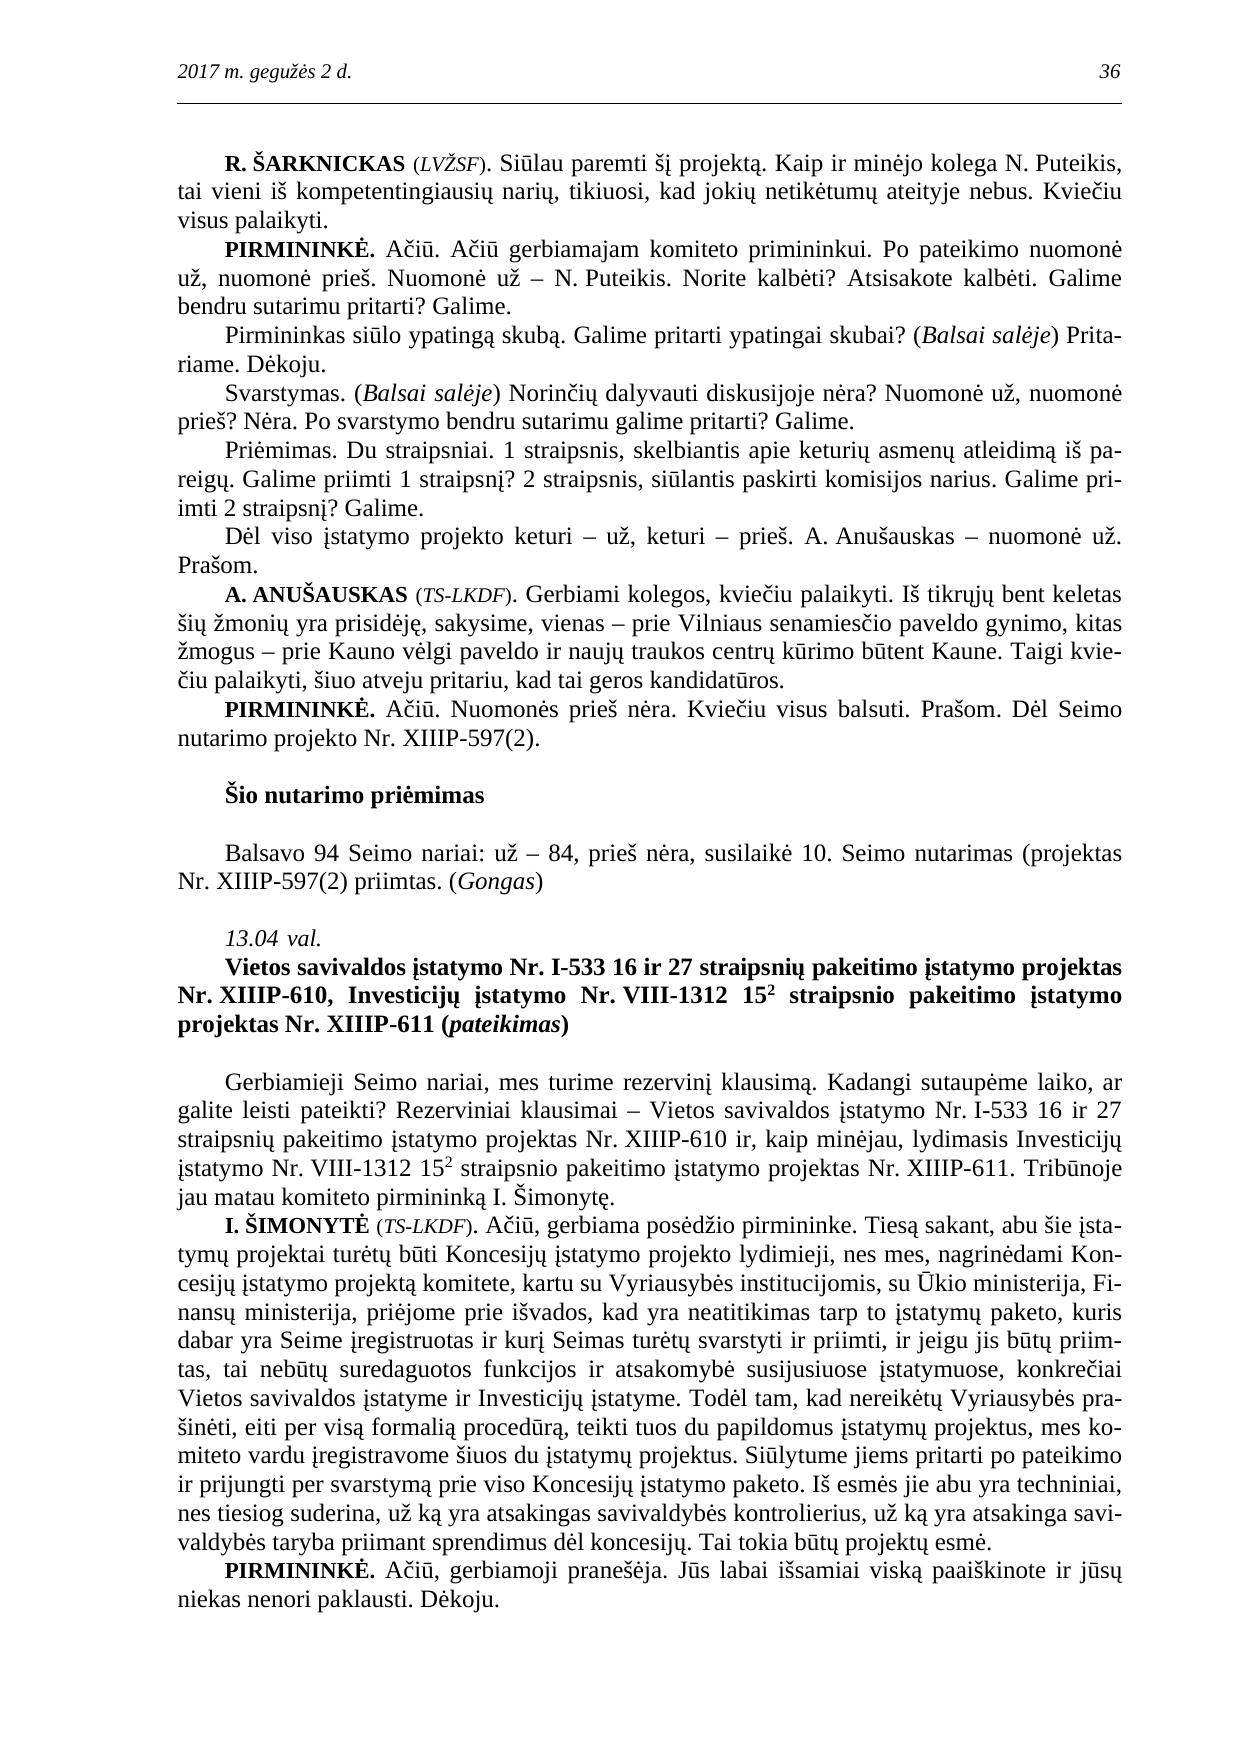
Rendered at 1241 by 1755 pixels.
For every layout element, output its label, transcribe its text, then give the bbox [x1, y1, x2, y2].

text A. ANUŠAUSKAS (TS-LKDF). Ger­bia­mi ko­le­gos, kvie­čiu pa­lai­ky­ti. Iš tik­rų­jų bent ke­le­tas šių žmo­nių yra pri­si­dė­ję, sa­ky­si­me, vie­nas – prie Vil­niaus se­na­mies­čio pa­vel­do gy­ni­mo, ki­tas žmo­gus – prie Kau­no vėl­gi pa­vel­do ir nau­jų trau­kos cen­trų kū­ri­mo bū­tent Kau­ne. Tai­gi kvie­čiu pa­lai­ky­ti, šiuo at­ve­ju pri­ta­riu, kad tai ge­ros kan­di­da­tū­ros. [177, 579, 1122, 694]
text 13.04 val. [224, 924, 1122, 952]
text Šio nu­ta­ri­mo pri­ėmi­mas [177, 780, 1122, 809]
text Pri­ėmi­mas. Du straips­niai. 1 straips­nis, skel­bian­tis apie ke­tu­rių as­me­nų at­lei­di­mą iš pa­rei­gų. Ga­li­me pri­im­ti 1 straips­nį? 2 straips­nis, siū­lan­tis pa­skir­ti ko­mi­si­jos na­rius. Ga­li­me pri­im­ti 2 straips­nį? Ga­li­me. [177, 435, 1122, 521]
text PIRMININKĖ. Ačiū, ger­bia­mo­ji pra­ne­šė­ja. Jūs la­bai iš­sa­miai vis­ką pa­aiš­ki­no­te ir jū­sų nie­kas ne­no­ri pa­klaus­ti. Dė­ko­ju. [177, 1555, 1122, 1613]
text Ger­bia­mie­ji Sei­mo na­riai, mes tu­ri­me re­zer­vi­nį klau­si­mą. Ka­dan­gi su­tau­pė­me lai­ko, ar ga­li­te leis­ti pa­teik­ti? Re­zer­vi­niai klau­si­mai – Vie­tos sa­vi­val­dos įsta­ty­mo Nr. I-533 16 ir 27 straips­nių pa­kei­ti­mo įsta­ty­mo pro­jek­tas Nr. XIIIP-610 ir, kaip mi­nė­jau, ly­di­ma­sis In­ves­ti­ci­jų įsta­ty­mo Nr. VIII-1312 152 straips­nio pa­kei­ti­mo įsta­ty­mo pro­jek­tas Nr. XIIIP-611. Tri­bū­no­je jau ma­tau ko­mi­te­to pir­mi­nin­ką I. Ši­mo­ny­tę. [177, 1067, 1122, 1210]
text Dėl vi­so įsta­ty­mo pro­jek­to ke­tu­ri – už, ke­tu­ri – prieš. A. Anu­šaus­kas – nuo­mo­nė už. Prašom. [177, 521, 1122, 579]
text Vie­tos sa­vi­val­dos įsta­ty­mo Nr. I-533 16 ir 27 straips­nių pa­kei­ti­mo įsta­ty­mo pro­jek­tas Nr. XIIIP-610, In­ves­ti­ci­jų įsta­ty­mo Nr. VIII-1312 152 straips­nio pa­kei­ti­mo įsta­ty­mo projek­tas Nr. XIIIP-611 (pa­tei­ki­mas) [177, 952, 1122, 1038]
text I. ŠIMONYTĖ (TS-LKDF). Ačiū, ger­bia­ma po­sė­džio pir­mi­nin­ke. Tie­są sa­kant, abu šie įsta­ty­mų pro­jek­tai tu­rė­tų bū­ti Kon­ce­si­jų įsta­ty­mo pro­jek­to ly­di­mie­ji, nes mes, nag­ri­nė­da­mi Kon­ce­si­jų įsta­ty­mo pro­jek­tą ko­mi­te­te, kar­tu su Vy­riau­sy­bės ins­ti­tu­ci­jo­mis, su Ūkio mi­nis­te­ri­ja, Fi­nan­sų mi­nis­te­ri­ja, pri­ėjo­me prie iš­va­dos, kad yra ne­ati­ti­ki­mas tarp to įsta­ty­mų pa­ke­to, ku­ris da­bar yra Sei­me įre­gist­ruo­tas ir ku­rį Sei­mas tu­rė­tų svars­ty­ti ir pri­im­ti, ir jei­gu jis bū­tų pri­im­tas, tai ne­bū­tų su­re­da­guo­tos funk­ci­jos ir at­sa­ko­my­bė su­si­ju­siuo­se įsta­ty­muo­se, kon­kre­čiai Vie­tos sa­vi­val­dos įsta­ty­me ir In­ves­ti­ci­jų įsta­ty­me. To­dėl tam, kad ne­rei­kė­tų Vy­riau­sy­bės pra­ši­nė­ti, ei­ti per vi­są for­ma­lią pro­ce­dū­rą, teik­ti tuos du pa­pil­do­mus įsta­ty­mų pro­jek­tus, mes ko­mi­te­to var­du įre­gist­ra­vo­me šiuos du įsta­ty­mų pro­jek­tus. Siū­ly­tu­me jiems pri­tar­ti po pa­tei­ki­mo ir pri­jung­ti per svars­ty­mą prie vi­so Kon­ce­si­jų įsta­ty­mo pa­ke­to. Iš es­mės jie abu yra tech­ni­niai, nes tie­siog su­de­ri­na, už ką yra at­sa­kin­gas sa­vi­val­dy­bės kon­tro­lie­rius, už ką yra at­sa­kin­ga sa­vi­val­dy­bės ta­ry­ba pri­imant spren­di­mus dėl kon­ce­si­jų. Tai to­kia bū­tų pro­jek­tų es­mė. [177, 1210, 1122, 1555]
text Bal­sa­vo 94 Sei­mo na­riai: už – 84, prieš nė­ra, su­si­lai­kė 10. Sei­mo nu­ta­ri­mas (pro­jek­tas Nr. XIIIP-597(2) pri­im­tas. (Gon­gas) [177, 838, 1122, 895]
text R. ŠARKNICKAS (LVŽSF). Siū­lau pa­rem­ti šį pro­jek­tą. Kaip ir mi­nė­jo ko­le­ga N. Pu­tei­kis, tai vie­ni iš kom­pe­ten­tin­giau­sių na­rių, ti­kiuo­si, kad jo­kių ne­ti­kė­tu­mų at­ei­ty­je ne­bus. Kvie­čiu vi­sus pa­lai­ky­ti. [177, 148, 1122, 234]
text PIRMININKĖ. Ačiū. Nuo­mo­nės prieš nė­ra. Kvie­čiu vi­sus bal­su­ti. Pra­šom. Dėl Sei­mo nu­ta­ri­mo pro­jek­to Nr. XIIIP-597(2). [177, 694, 1122, 751]
text Pir­mi­nin­kas siū­lo ypa­tin­gą sku­bą. Ga­li­me pri­tar­ti ypa­tin­gai sku­bai? (Bal­sai sa­lė­je) Pri­ta­ria­me. Dė­ko­ju. [177, 320, 1122, 378]
text PIRMININKĖ. Ačiū. Ačiū ger­bia­ma­jam ko­mi­te­to pri­mi­nin­kui. Po pa­tei­ki­mo nuo­mo­nė už, nuo­mo­nė prieš. Nuo­mo­nė už – N. Pu­tei­kis. No­ri­te kal­bė­ti? At­si­sa­ko­te kal­bė­ti. Ga­li­me ben­dru su­ta­ri­mu pri­tar­ti? Ga­li­me. [177, 234, 1122, 320]
text Svars­ty­mas. (Bal­sai sa­lė­je) No­rin­čių da­ly­vau­ti dis­ku­si­jo­je nė­ra? Nuo­mo­nė už, nuo­mo­nė prieš? Nė­ra. Po svars­ty­mo ben­dru su­ta­ri­mu ga­li­me pri­tar­ti? Ga­li­me. [177, 378, 1122, 435]
